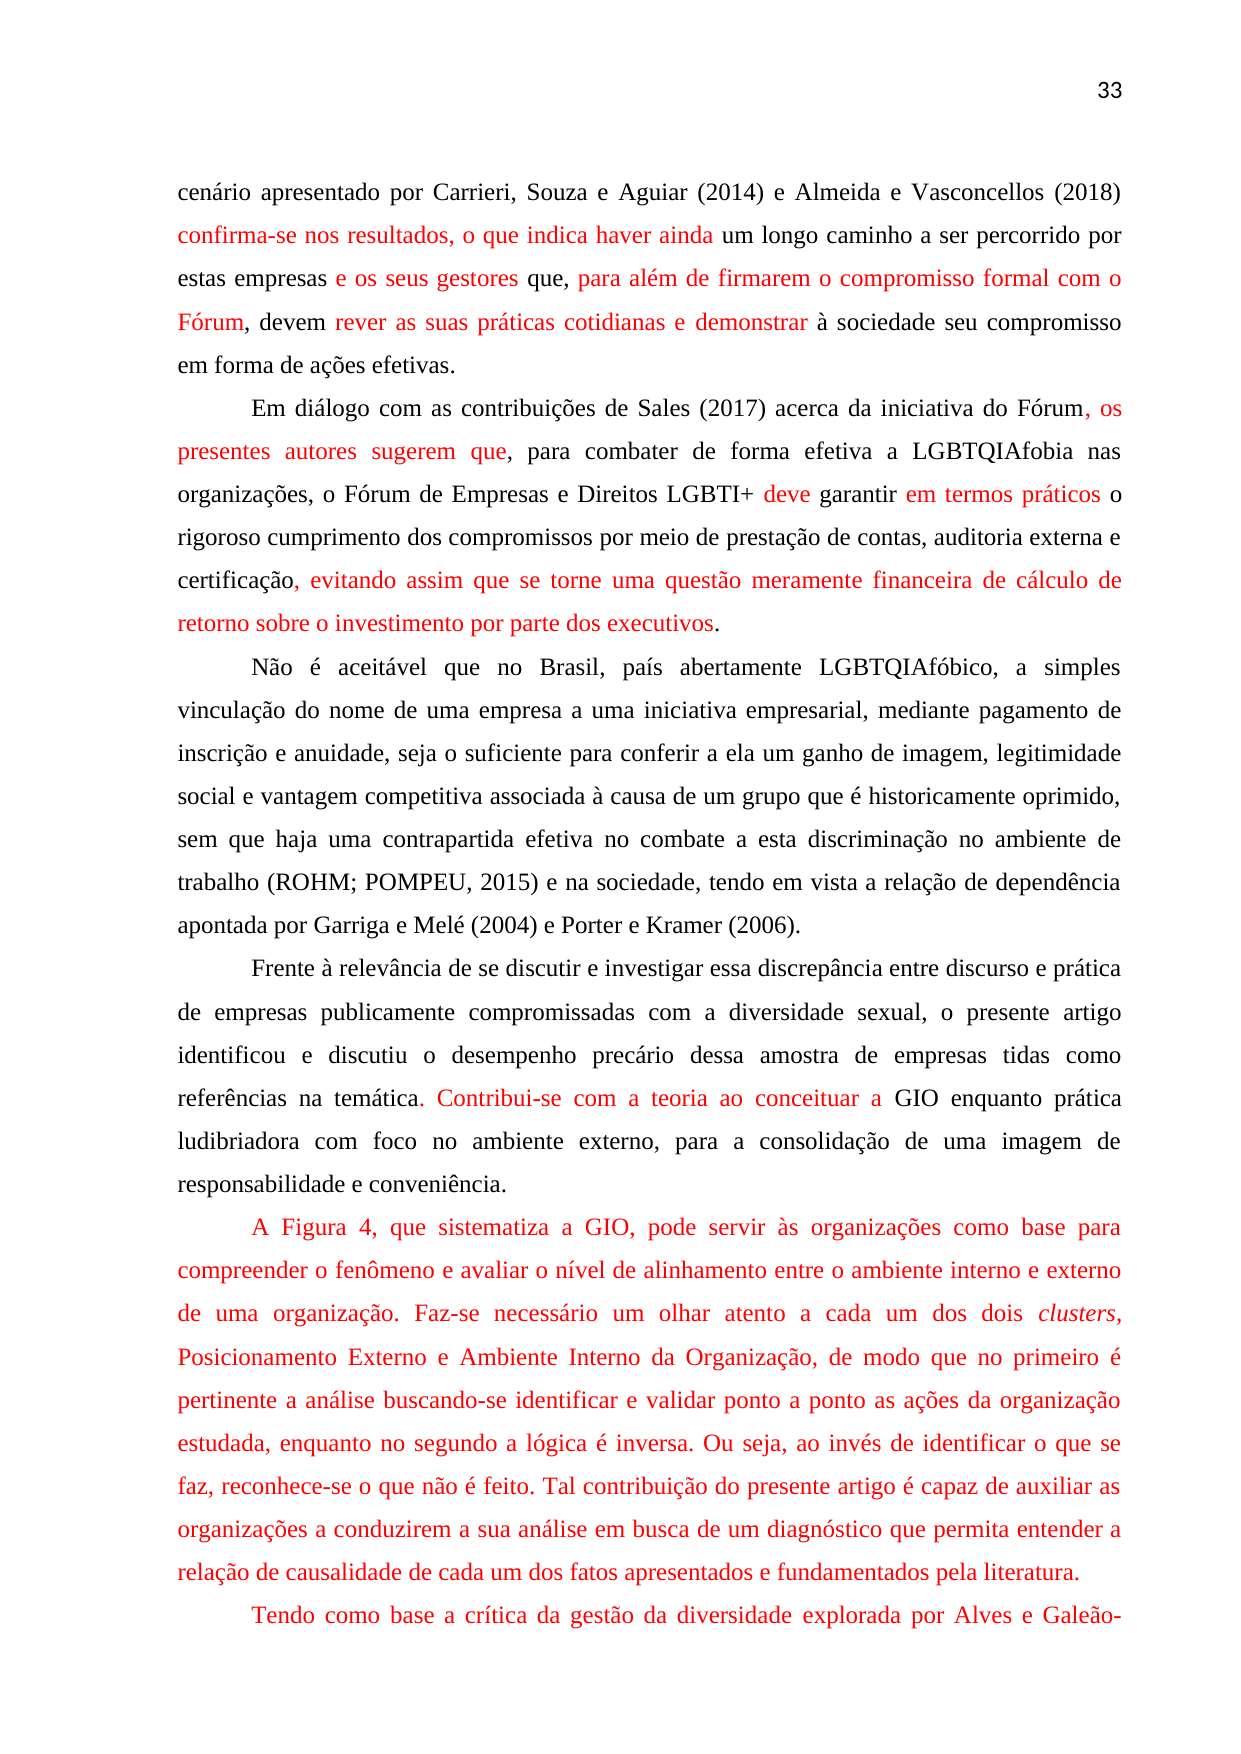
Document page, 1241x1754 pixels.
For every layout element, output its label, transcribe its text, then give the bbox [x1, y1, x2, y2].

text A Figura 4, que sistematiza a GIO, pode servir às organizações como base para compreender o fenômeno e avaliar o nível de alinhamento entre o ambiente interno e externo de uma organização. Faz-se necessário um olhar atento a cada um dos dois clusters, Posicionamento Externo e Ambiente Interno da Organização, de modo que no primeiro é pertinente a análise buscando-se identificar e validar ponto a ponto as ações da organização estudada, enquanto no segundo a lógica é inversa. Ou seja, ao invés de identificar o que se faz, reconhece-se o que não é feito. Tal contribuição do presente artigo é capaz de auxiliar as organizações a conduzirem a sua análise em busca de um diagnóstico que permita entender a relação de causalidade de cada um dos fatos apresentados e fundamentados pela literatura. [177, 1212, 1122, 1586]
text cenário apresentado por Carrieri, Souza e Aguiar (2014) e Almeida e Vasconcellos (2018) confirma-se nos resultados, o que indica haver ainda um longo caminho a ser percorrido por estas empresas e os seus gestores que, para além de firmarem o compromisso formal com o Fórum, devem rever as suas práticas cotidianas e demonstrar à sociedade seu compromisso em forma de ações efetivas. [177, 177, 1122, 378]
text Frente à relevância de se discutir e investigar essa discrepância entre discurso e prática de empresas publicamente compromissadas com a diversidade sexual, o presente artigo identificou e discutiu o desempenho precário dessa amostra de empresas tidas como referências na temática. Contribui-se com a teoria ao conceituar a GIO enquanto prática ludibriadora com foco no ambiente externo, para a consolidação de uma imagem de responsabilidade e conveniência. [177, 953, 1122, 1198]
text Tendo como base a crítica da gestão da diversidade explorada por Alves e Galeão- [177, 1600, 1122, 1629]
text Não é aceitável que no Brasil, país abertamente LGBTQIAfóbico, a simples vinculação do nome de uma empresa a uma iniciativa empresarial, mediante pagamento de inscrição e anuidade, seja o suficiente para conferir a ela um ganho de imagem, legitimidade social e vantagem competitiva associada à causa de um grupo que é historicamente oprimido, sem que haja uma contrapartida efetiva no combate a esta discriminação no ambiente de trabalho (ROHM; POMPEU, 2015) e na sociedade, tendo em vista a relação de dependência apontada por Garriga e Melé (2004) e Porter e Kramer (2006). [177, 652, 1122, 939]
text Em diálogo com as contribuições de Sales (2017) acerca da iniciativa do Fórum, os presentes autores sugerem que, para combater de forma efetiva a LGBTQIAfobia nas organizações, o Fórum de Empresas e Direitos LGBTI+ deve garantir em termos práticos o rigoroso cumprimento dos compromissos por meio de prestação de contas, auditoria externa e certificação, evitando assim que se torne uma questão meramente financeira de cálculo de retorno sobre o investimento por parte dos executivos. [177, 393, 1122, 637]
